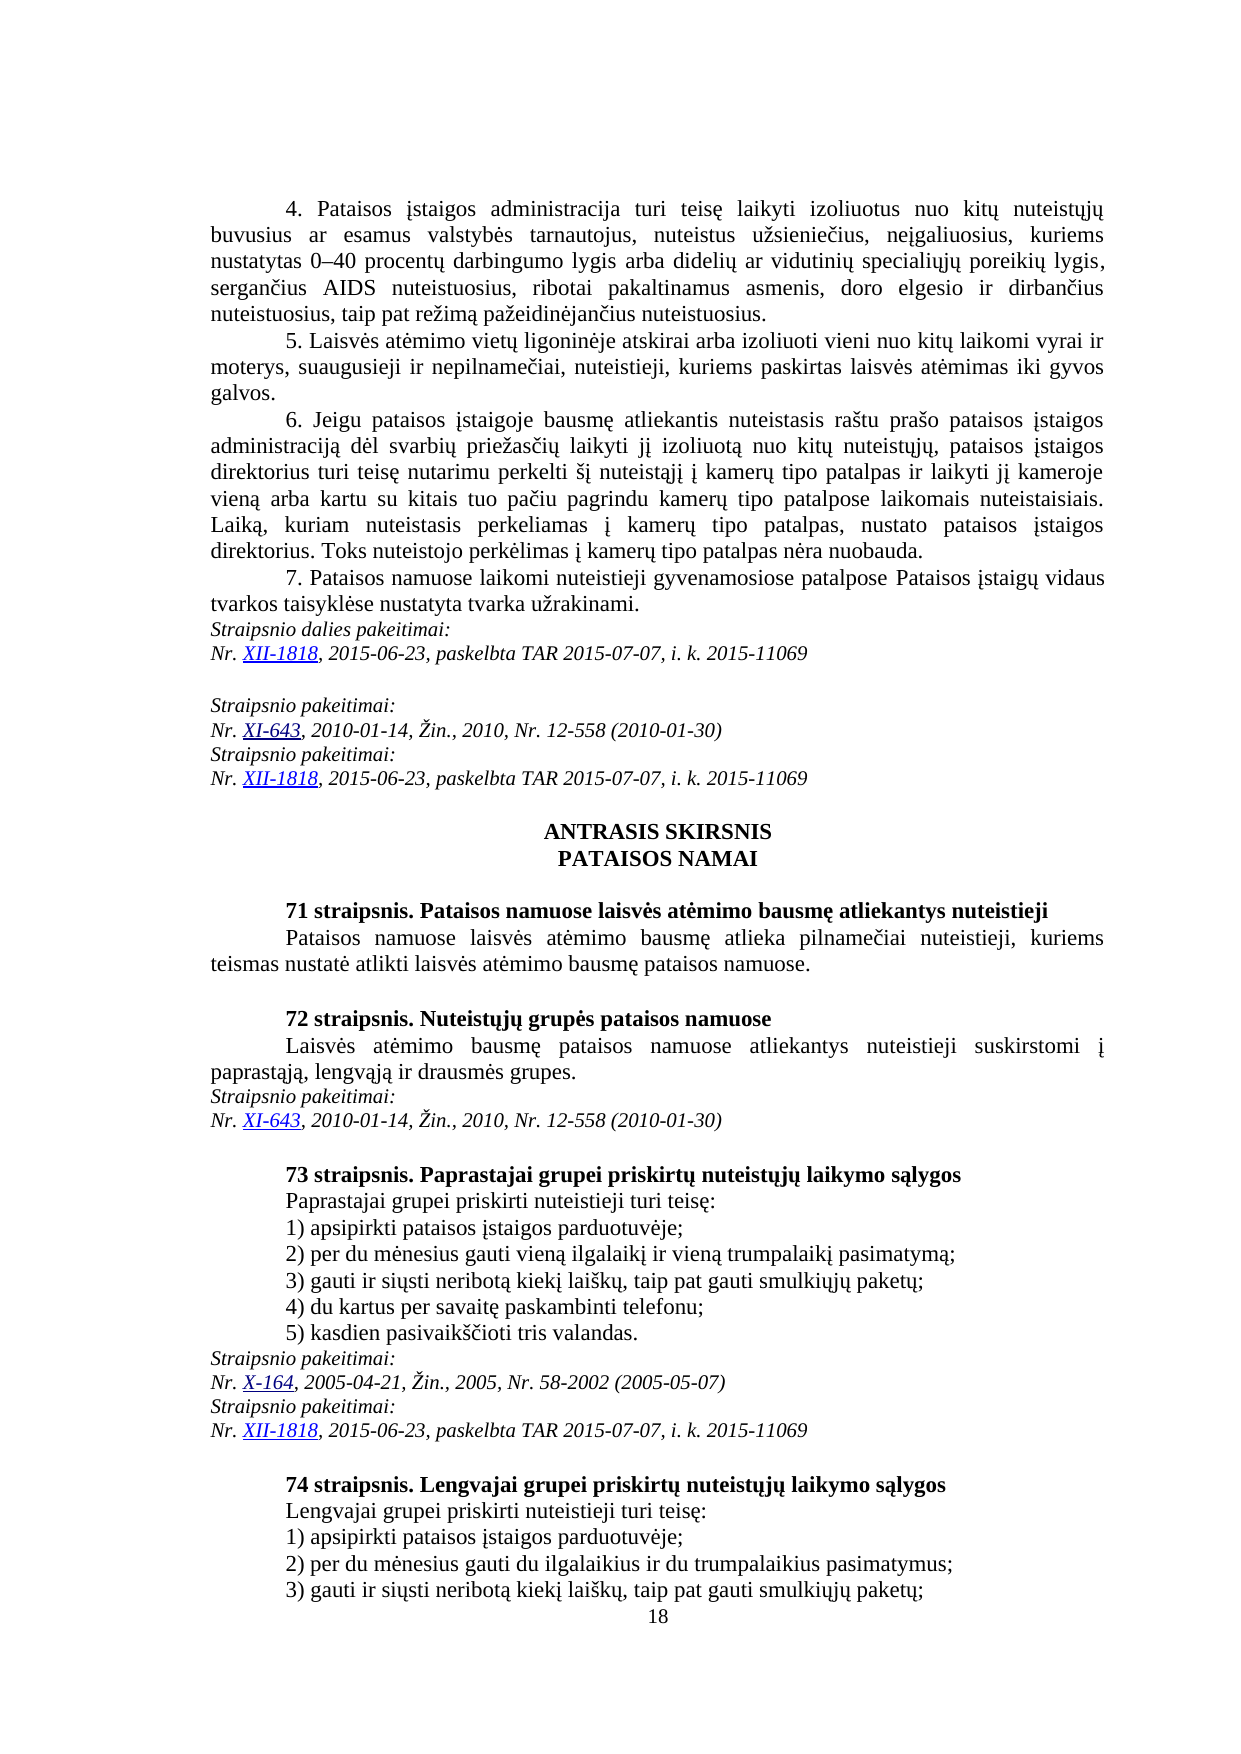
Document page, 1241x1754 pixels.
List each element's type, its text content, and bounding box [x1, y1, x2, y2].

text 5. Laisvės atėmimo vietų ligoninėje atskirai arba izoliuoti vieni nuo kitų laikomi vyrai ir moterys, suaugusieji ir nepilnamečiai, nuteistieji, kuriems paskirtas laisvės atėmimas iki gyvos galvos. [210, 327, 1105, 406]
subtitle Antrasis skirsnis [210, 818, 1105, 845]
subtitle PATAISOS NAMAI [210, 845, 1105, 871]
text Straipsnio pakeitimai: [210, 1084, 1105, 1108]
text Straipsnio pakeitimai: [210, 1346, 1105, 1370]
text Nr. XII-1818, 2015-06-23, paskelbta TAR 2015-07-07, i. k. 2015-11069 [210, 641, 1105, 665]
text 6. Jeigu pataisos įstaigoje bausmę atliekantis nuteistasis raštu prašo pataisos įstaigos administraciją dėl svarbių priežasčių laikyti jį izoliuotą nuo kitų nuteistųjų, pataisos įstaigos direktorius turi teisę nutarimu perkelti šį nuteistąjį į kamerų tipo patalpas ir laikyti jį kameroje vieną arba kartu su kitais tuo pačiu pagrindu kamerų tipo patalpose laikomais nuteistaisiais. Laiką, kuriam nuteistasis perkeliamas į kamerų tipo patalpas, nustato pataisos įstaigos direktorius. Toks nuteistojo perkėlimas į kamerų tipo patalpas nėra nuobauda. [210, 406, 1105, 564]
text 71 straipsnis. Pataisos namuose laisvės atėmimo bausmę atliekantys nuteistieji [285, 897, 1105, 924]
text 3) gauti ir siųsti neribotą kiekį laiškų, taip pat gauti smulkiųjų paketų; [210, 1267, 1105, 1293]
text 2) per du mėnesius gauti vieną ilgalaikį ir vieną trumpalaikį pasimatymą; [210, 1240, 1105, 1267]
text 5) kasdien pasivaikščioti tris valandas. [210, 1319, 1105, 1346]
text 4. Pataisos įstaigos administracija turi teisę laikyti izoliuotus nuo kitų nuteistųjų buvusius ar esamus valstybės tarnautojus, nuteistus užsieniečius, neįgaliuosius, kuriems nustatytas 0–40 procentų darbingumo lygis arba didelių ar vidutinių specialiųjų poreikių lygis, sergančius AIDS nuteistuosius, ribotai pakaltinamus asmenis, doro elgesio ir dirbančius nuteistuosius, taip pat režimą pažeidinėjančius nuteistuosius. [210, 195, 1105, 327]
text Paprastajai grupei priskirti nuteistieji turi teisę: [210, 1188, 1105, 1214]
text Straipsnio pakeitimai: [210, 1394, 1105, 1418]
text Pataisos namuose laisvės atėmimo bausmę atlieka pilnamečiai nuteistieji, kuriems teismas nustatė atlikti laisvės atėmimo bausmę pataisos namuose. [210, 924, 1105, 977]
text Laisvės atėmimo bausmę pataisos namuose atliekantys nuteistieji suskirstomi į paprastąją, lengvąją ir drausmės grupes. [210, 1032, 1105, 1084]
text Straipsnio dalies pakeitimai: [210, 617, 1105, 641]
text Nr. XI-643, 2010-01-14, Žin., 2010, Nr. 12-558 (2010-01-30) [210, 717, 1105, 742]
text Nr. XII-1818, 2015-06-23, paskelbta TAR 2015-07-07, i. k. 2015-11069 [210, 766, 1105, 790]
text 4) du kartus per savaitę paskambinti telefonu; [210, 1293, 1105, 1319]
text Straipsnio pakeitimai: [210, 742, 1105, 766]
text 74 straipsnis. Lengvajai grupei priskirtų nuteistųjų laikymo sąlygos [210, 1471, 1105, 1497]
text 2) per du mėnesius gauti du ilgalaikius ir du trumpalaikius pasimatymus; [210, 1550, 1105, 1576]
text 1) apsipirkti pataisos įstaigos parduotuvėje; [210, 1214, 1105, 1240]
text Straipsnio pakeitimai: [210, 693, 1105, 717]
text 72 straipsnis. Nuteistųjų grupės pataisos namuose [210, 1005, 1105, 1032]
text Lengvajai grupei priskirti nuteistieji turi teisę: [210, 1497, 1105, 1523]
text 73 straipsnis. Paprastajai grupei priskirtų nuteistųjų laikymo sąlygos [210, 1161, 1105, 1188]
text Nr. X-164, 2005-04-21, Žin., 2005, Nr. 58-2002 (2005-05-07) [210, 1370, 1105, 1394]
text 1) apsipirkti pataisos įstaigos parduotuvėje; [210, 1523, 1105, 1550]
text 7. Pataisos namuose laikomi nuteistieji gyvenamosiose patalpose Pataisos įstaigų vidaus tvarkos taisyklėse nustatyta tvarka užrakinami. [210, 564, 1105, 617]
text Nr. XII-1818, 2015-06-23, paskelbta TAR 2015-07-07, i. k. 2015-11069 [210, 1418, 1105, 1442]
text 3) gauti ir siųsti neribotą kiekį laiškų, taip pat gauti smulkiųjų paketų; [210, 1576, 1105, 1602]
text Nr. XI-643, 2010-01-14, Žin., 2010, Nr. 12-558 (2010-01-30) [210, 1108, 1105, 1132]
